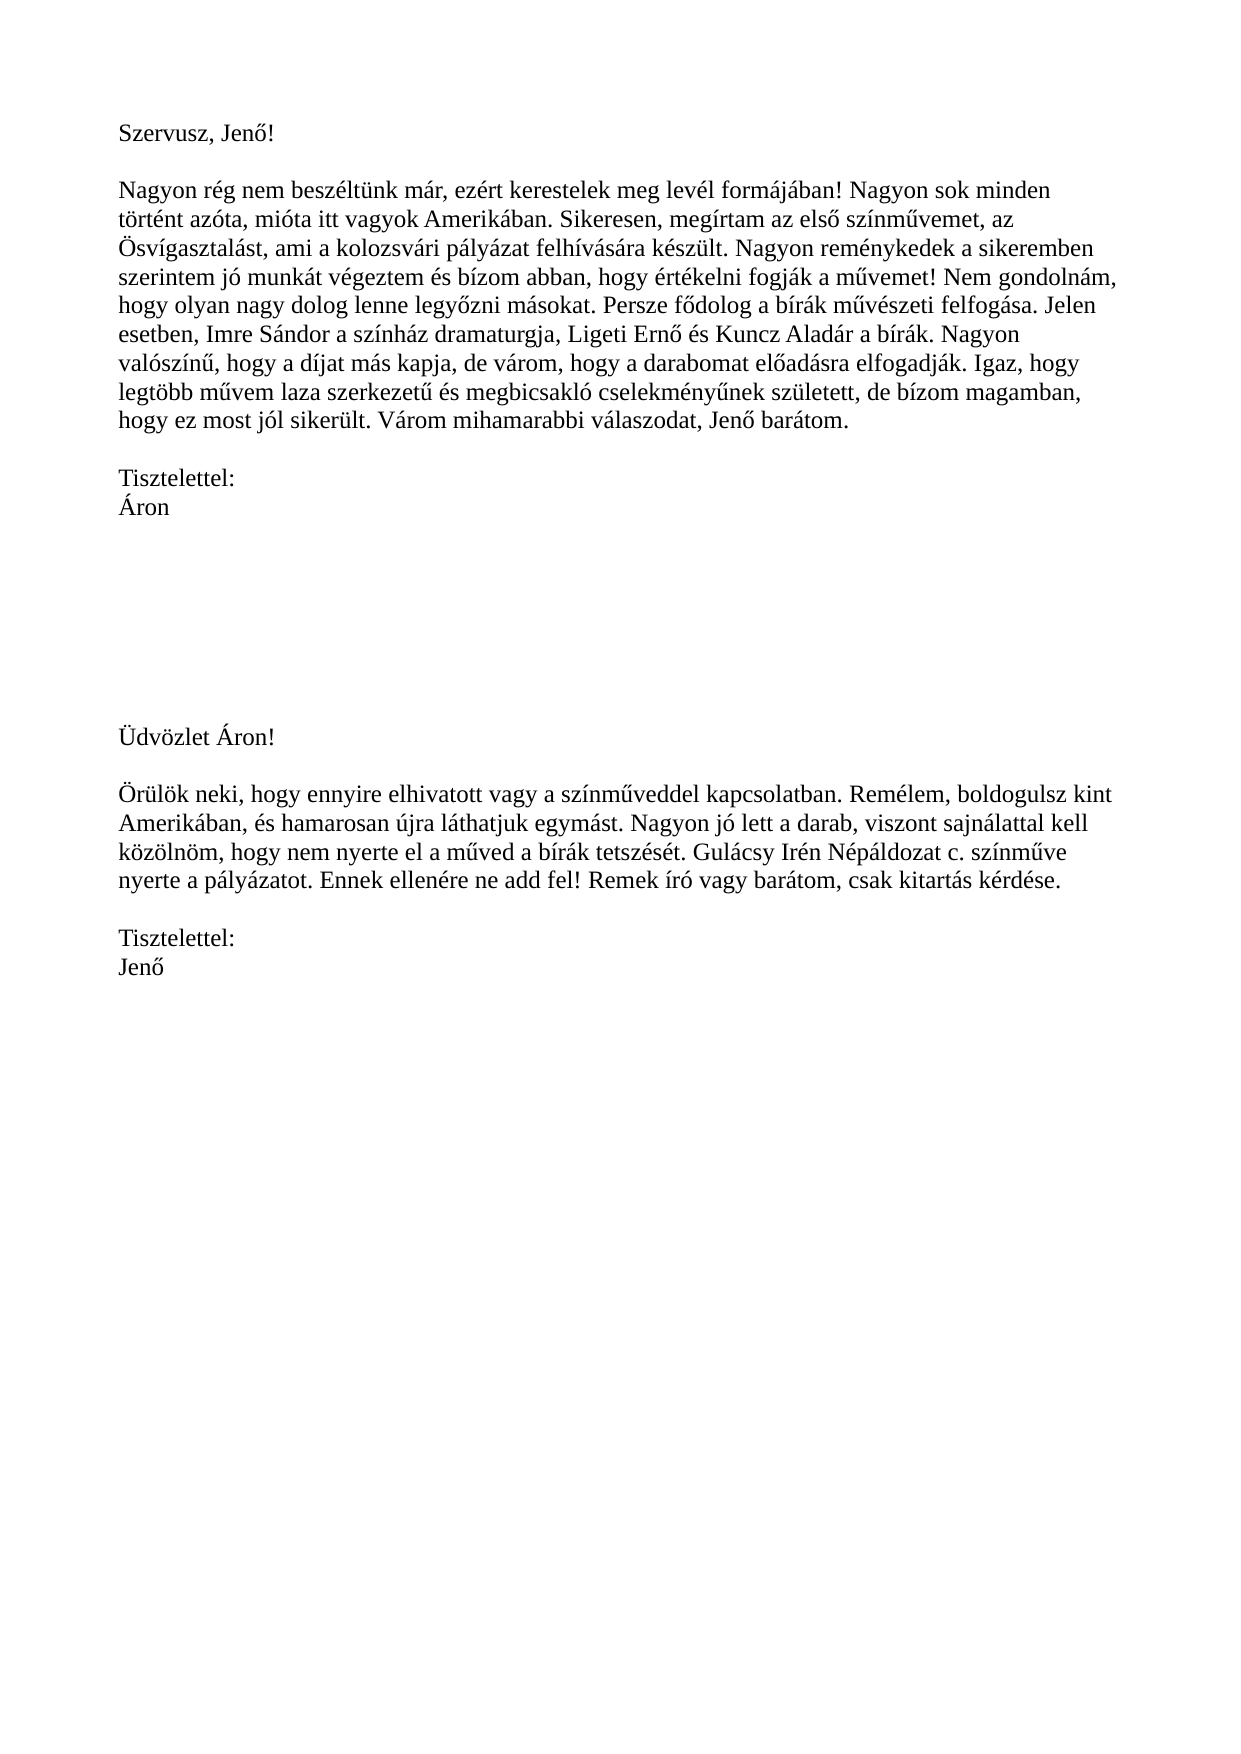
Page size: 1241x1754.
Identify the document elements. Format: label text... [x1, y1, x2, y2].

text Jenő [118, 952, 1122, 981]
text Áron [118, 492, 1122, 521]
text Örülök neki, hogy ennyire elhivatott vagy a színműveddel kapcsolatban. Remélem, boldogulsz kint Amerikában, és hamarosan újra láthatjuk egymást. Nagyon jó lett a darab, viszont sajnálattal kell közölnöm, hogy nem nyerte el a műved a bírák tetszését. Gulácsy Irén Népáldozat c. színműve nyerte a pályázatot. Ennek ellenére ne add fel! Remek író vagy barátom, csak kitartás kérdése. [118, 779, 1122, 894]
text Nagyon rég nem beszéltünk már, ezért kerestelek meg levél formájában! Nagyon sok minden történt azóta, mióta itt vagyok Amerikában. Sikeresen, megírtam az első színművemet, az Ösvígasztalást, ami a kolozsvári pályázat felhívására készült. Nagyon reménykedek a sikeremben szerintem jó munkát végeztem és bízom abban, hogy értékelni fogják a művemet! Nem gondolnám, hogy olyan nagy dolog lenne legyőzni másokat. Persze fődolog a bírák művészeti felfogása. Jelen esetben, Imre Sándor a színház dramaturgja, Ligeti Ernő és Kuncz Aladár a bírák. Nagyon valószínű, hogy a díjat más kapja, de várom, hogy a darabomat előadásra elfogadják. Igaz, hogy legtöbb művem laza szerkezetű és megbicsakló cselekményűnek született, de bízom magamban, hogy ez most jól sikerült. Várom mihamarabbi válaszodat, Jenő barátom. [118, 176, 1122, 434]
text Tisztelettel: [118, 463, 1122, 492]
text Üdvözlet Áron! [118, 722, 1122, 751]
text Szervusz, Jenő! [118, 118, 1122, 147]
text Tisztelettel: [118, 923, 1122, 952]
